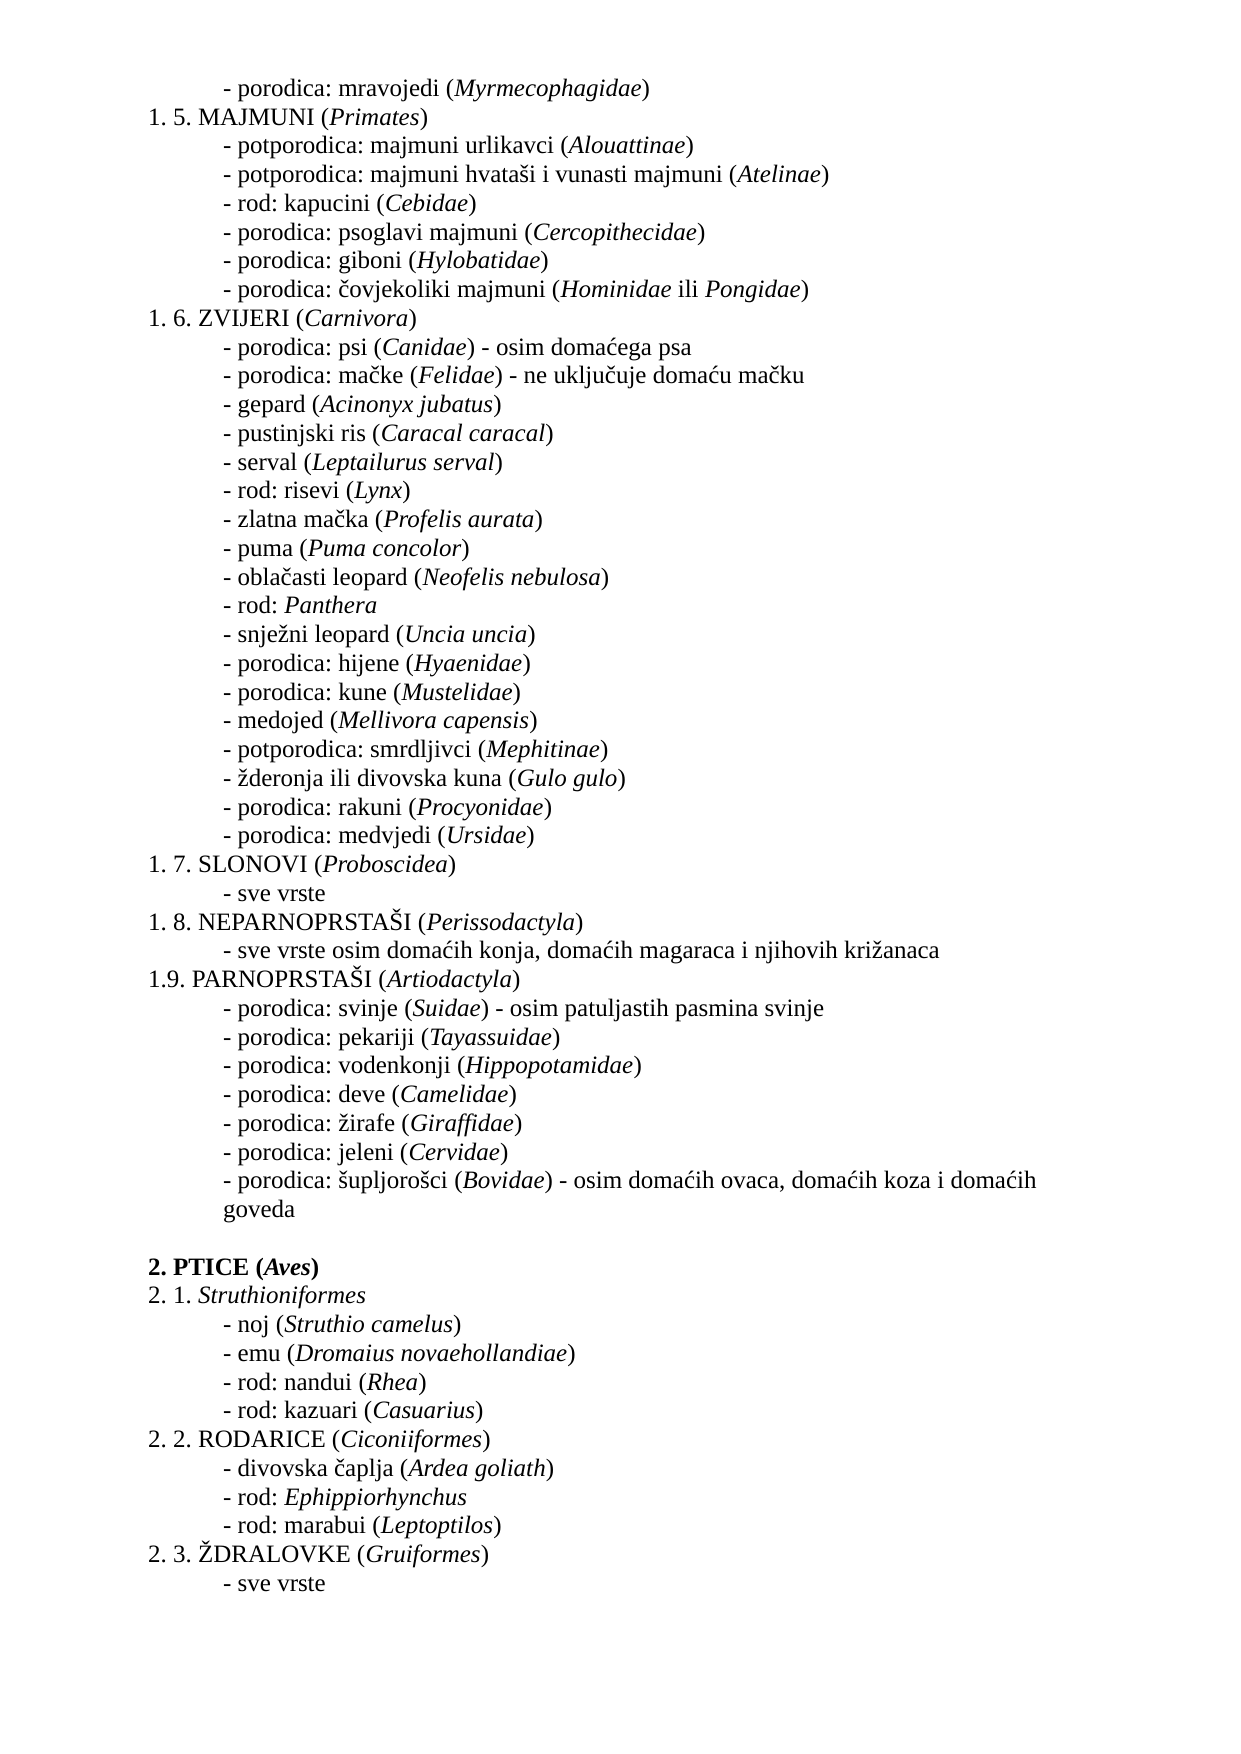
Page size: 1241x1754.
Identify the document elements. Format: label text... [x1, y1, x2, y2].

text 1. 7. SLONOVI (Proboscidea) [148, 849, 1092, 878]
text 1. 5. MAJMUNI (Primates) [148, 102, 1092, 130]
text - porodica: hijene (Hyaenidae) [223, 648, 1092, 677]
text - porodica: psi (Canidae) - osim domaćega psa [223, 332, 1092, 360]
text - divovska čaplja (Ardea goliath) [223, 1453, 1092, 1482]
text - potporodica: smrdljivci (Mephitinae) [223, 734, 1092, 763]
text - noj (Struthio camelus) [223, 1309, 1092, 1338]
text - žderonja ili divovska kuna (Gulo gulo) [223, 763, 1092, 792]
text - porodica: mačke (Felidae) - ne uključuje domaću mačku [223, 360, 1092, 389]
text - porodica: kune (Mustelidae) [223, 677, 1092, 705]
text - porodica: psoglavi majmuni (Cercopithecidae) [223, 217, 1092, 245]
text - sve vrste [148, 1568, 1092, 1597]
text - porodica: medvjedi (Ursidae) [223, 820, 1092, 849]
text 2. 3. ŽDRALOVKE (Gruiformes) [148, 1539, 1092, 1568]
text - porodica: rakuni (Procyonidae) [223, 792, 1092, 820]
text - porodica: šupljorošci (Bovidae) - osim domaćih ovaca, domaćih koza i domaćih goveda [223, 1165, 1092, 1223]
text - serval (Leptailurus serval) [223, 447, 1092, 475]
text - potporodica: majmuni urlikavci (Alouattinae) [223, 130, 1092, 159]
text 2. PTICE (Aves) [148, 1252, 1092, 1280]
text - rod: marabui (Leptoptilos) [223, 1510, 1092, 1539]
text - porodica: giboni (Hylobatidae) [223, 245, 1092, 274]
text - porodica: čovjekoliki majmuni (Hominidae ili Pongidae) [223, 274, 1092, 303]
text - oblačasti leopard (Neofelis nebulosa) [223, 562, 1092, 590]
text - potporodica: majmuni hvataši i vunasti majmuni (Atelinae) [223, 159, 1092, 188]
text - porodica: pekariji (Tayassuidae) [223, 1022, 1092, 1050]
text - porodica: mravojedi (Myrmecophagidae) [223, 73, 1092, 102]
text - emu (Dromaius novaehollandiae) [223, 1338, 1092, 1367]
text - porodica: žirafe (Giraffidae) [223, 1108, 1092, 1137]
text - snježni leopard (Uncia uncia) [223, 619, 1092, 648]
text - puma (Puma concolor) [223, 533, 1092, 562]
text 2. 1. Struthioniformes [148, 1280, 1092, 1309]
text - sve vrste [148, 878, 1092, 907]
text - porodica: vodenkonji (Hippopotamidae) [223, 1050, 1092, 1079]
text - rod: kazuari (Casuarius) [223, 1395, 1092, 1424]
text - rod: kapucini (Cebidae) [223, 188, 1092, 217]
text 1. 8. NEPARNOPRSTAŠI (Perissodactyla) [148, 907, 1092, 935]
text 2. 2. RODARICE (Ciconiiformes) [148, 1424, 1092, 1453]
text - porodica: jeleni (Cervidae) [223, 1137, 1092, 1165]
text - gepard (Acinonyx jubatus) [223, 389, 1092, 418]
text - zlatna mačka (Profelis aurata) [223, 504, 1092, 533]
text - rod: risevi (Lynx) [223, 475, 1092, 504]
text - rod: Panthera [223, 590, 1092, 619]
text - rod: nandui (Rhea) [223, 1367, 1092, 1395]
text - pustinjski ris (Caracal caracal) [223, 418, 1092, 447]
text - medojed (Mellivora capensis) [223, 705, 1092, 734]
text - porodica: deve (Camelidae) [223, 1079, 1092, 1108]
text - sve vrste osim domaćih konja, domaćih magaraca i njihovih križanaca [148, 935, 1092, 964]
text 1. 6. ZVIJERI (Carnivora) [148, 303, 1092, 332]
text 1.9. PARNOPRSTAŠI (Artiodactyla) [148, 964, 1092, 993]
text - rod: Ephippiorhynchus [223, 1482, 1092, 1510]
text - porodica: svinje (Suidae) - osim patuljastih pasmina svinje [223, 993, 1092, 1022]
